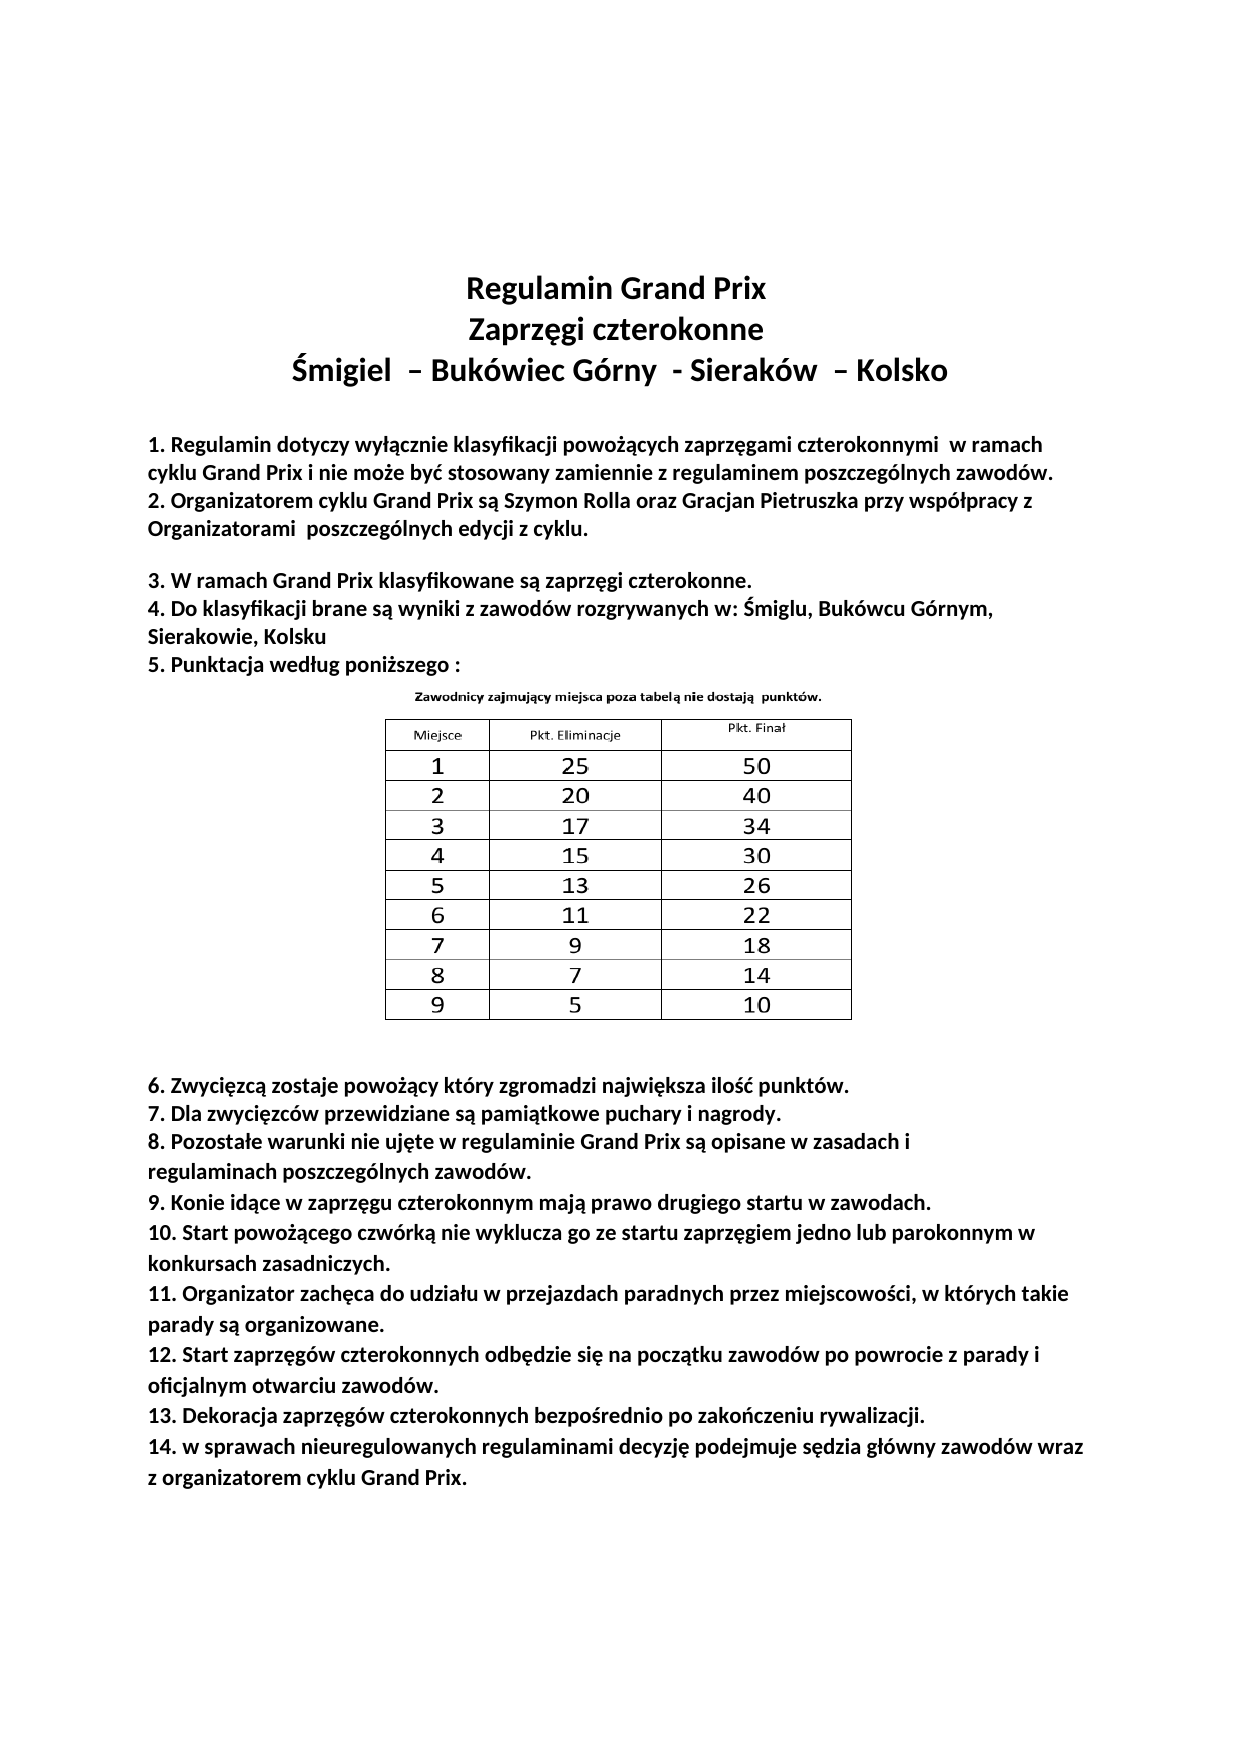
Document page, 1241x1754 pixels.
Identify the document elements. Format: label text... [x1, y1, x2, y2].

text 4. Do klasyfikacji brane są wyniki z zawodów rozgrywanych w: Śmiglu, Bukówcu Górnym, Sierakowie, Kolsku [148, 594, 1093, 650]
text 10. Start powożącego czwórką nie wyklucza go ze startu zaprzęgiem jedno lub parokonnym w konkursach zasadniczych. [148, 1216, 1091, 1277]
text 11. Organizator zachęca do udziału w przejazdach paradnych przez miejscowości, w których takie parady są organizowane. [148, 1277, 1091, 1338]
text 9. Konie idące w zaprzęgu czterokonnym mają prawo drugiego startu w zawodach. [148, 1186, 1091, 1216]
text Zaprzęgi czterokonne [148, 308, 1093, 349]
picture [355, 678, 886, 1048]
text Regulamin Grand Prix [148, 267, 1093, 308]
text Śmigiel – Bukówiec Górny - Sieraków – Kolsko [148, 349, 1093, 389]
text regulaminach poszczególnych zawodów. [148, 1155, 1091, 1186]
text 13. Dekoracja zaprzęgów czterokonnych bezpośrednio po zakończeniu rywalizacji. [148, 1399, 1091, 1430]
text 8. Pozostałe warunki nie ujęte w regulaminie Grand Prix są opisane w zasadach i [148, 1127, 1093, 1155]
text 5. Punktacja według poniższego : [148, 650, 1093, 678]
text 6. Zwycięzcą zostaje powożący który zgromadzi największa ilość punktów. [148, 1071, 1093, 1099]
text 14. w sprawach nieuregulowanych regulaminami decyzję podejmuje sędzia główny zawodów wraz z organizatorem cyklu Grand Prix. [148, 1430, 1091, 1491]
text 3. W ramach Grand Prix klasyfikowane są zaprzęgi czterokonne. [148, 566, 1093, 594]
text 2. Organizatorem cyklu Grand Prix są Szymon Rolla oraz Gracjan Pietruszka przy współpracy z Organizatorami poszczególnych edycji z cyklu. [148, 486, 1093, 542]
text 1. Regulamin dotyczy wyłącznie klasyfikacji powożących zaprzęgami czterokonnymi w ramach cyklu Grand Prix i nie może być stosowany zamiennie z regulaminem poszczególnych zawodów. [148, 430, 1093, 486]
text 7. Dla zwycięzców przewidziane są pamiątkowe puchary i nagrody. [148, 1099, 1093, 1127]
text 12. Start zaprzęgów czterokonnych odbędzie się na początku zawodów po powrocie z parady i oficjalnym otwarciu zawodów. [148, 1338, 1091, 1399]
